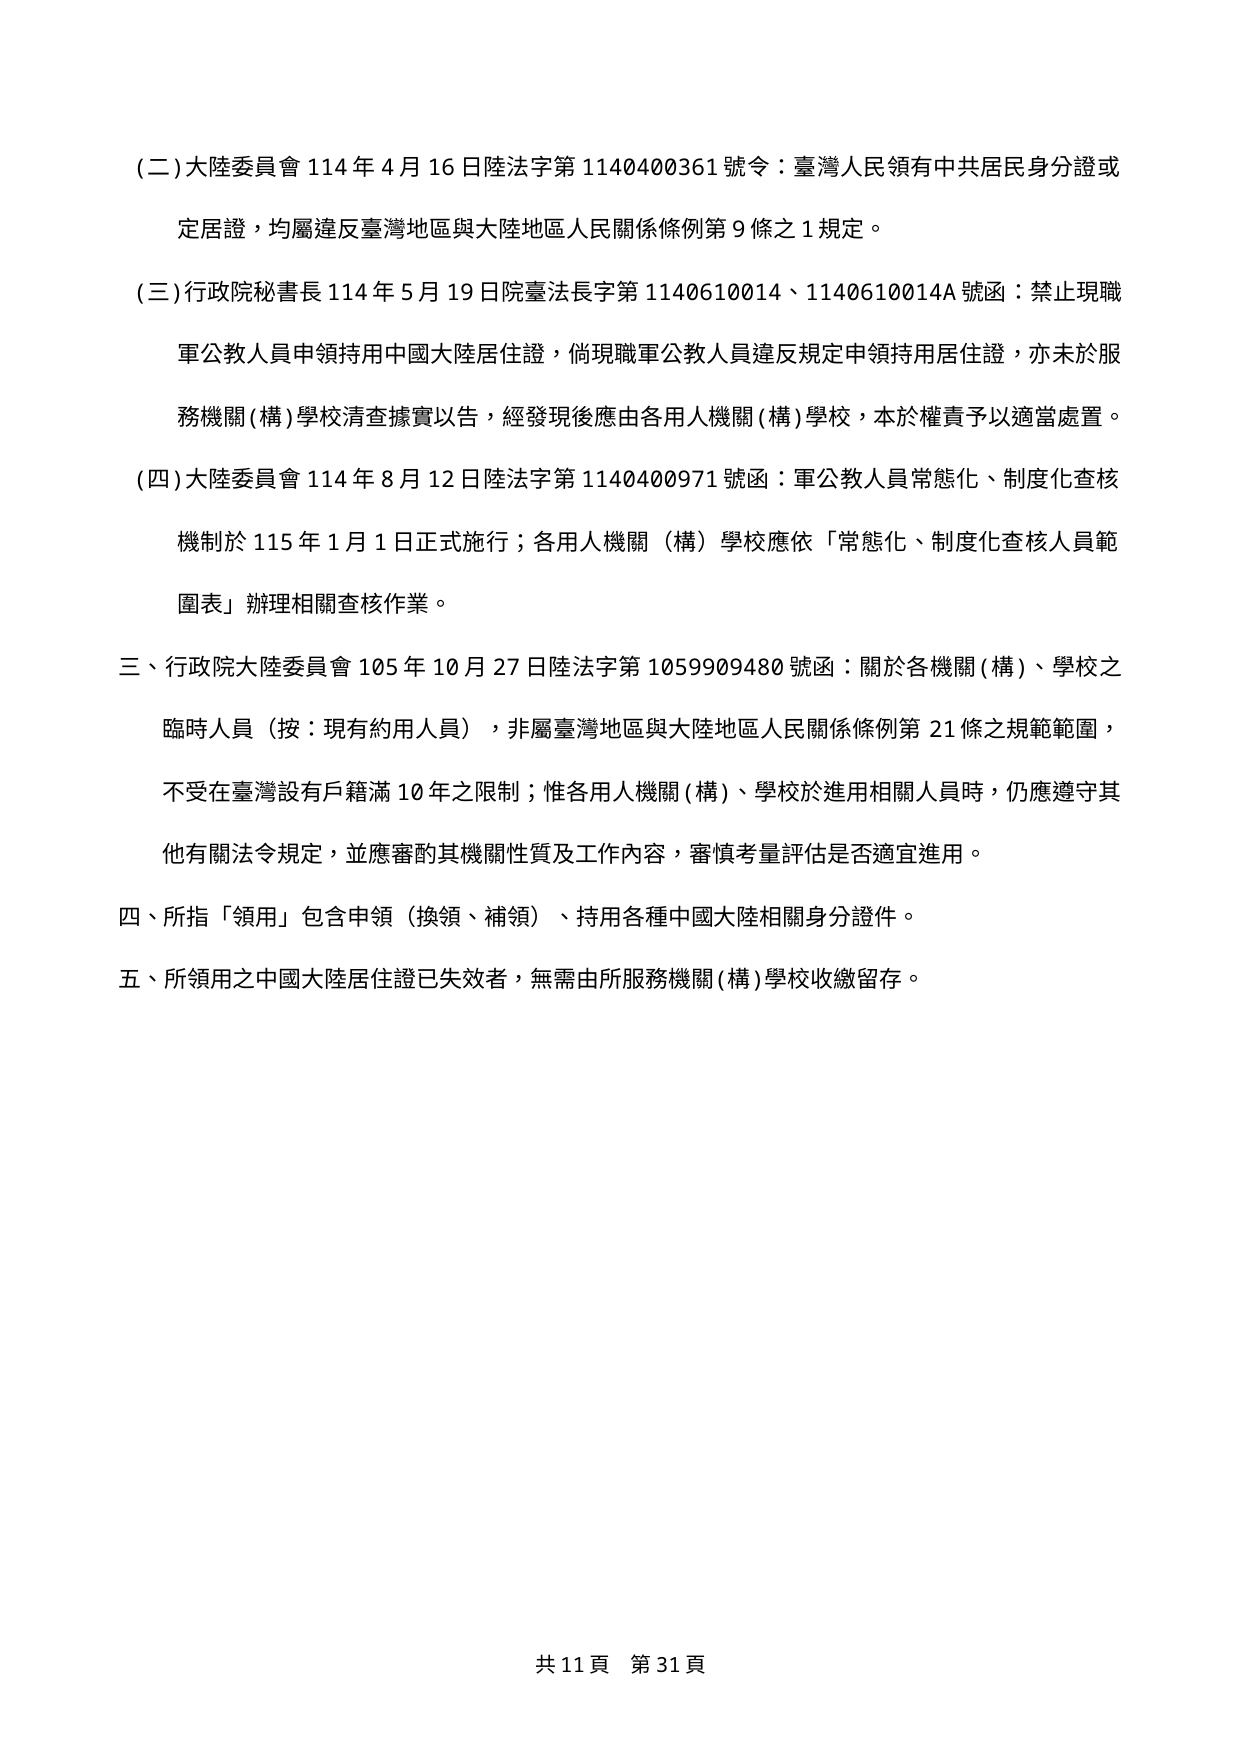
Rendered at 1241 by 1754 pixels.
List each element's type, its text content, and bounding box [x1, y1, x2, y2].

text (四)大陸委員會114年8月12日陸法字第1140400971號函：軍公教人員常態化、制度化查核機制於115年1月1日正式施行；各用人機關（構）學校應依「常態化、制度化查核人員範圍表」辦理相關查核作業。 [133, 436, 1120, 624]
text 四、所指「領用」包含申領（換領、補領）、持用各種中國大陸相關身分證件。 [118, 874, 1122, 936]
text 五、所領用之中國大陸居住證已失效者，無需由所服務機關(構)學校收繳留存。 [118, 936, 1122, 999]
text (二)大陸委員會114年4月16日陸法字第1140400361號令：臺灣人民領有中共居民身分證或定居證，均屬違反臺灣地區與大陸地區人民關係條例第9條之1規定。 [133, 124, 1122, 249]
text 三、行政院大陸委員會105年10月27日陸法字第1059909480號函：關於各機關(構)、學校之臨時人員（按：現有約用人員），非屬臺灣地區與大陸地區人民關係條例第21條之規範範圍，不受在臺灣設有戶籍滿10年之限制；惟各用人機關(構)、學校於進用相關人員時，仍應遵守其他有關法令規定，並應審酌其機關性質及工作內容，審慎考量評估是否適宜進用。 [118, 624, 1122, 874]
text (三)行政院秘書長114年5月19日院臺法長字第1140610014、1140610014A號函：禁止現職軍公教人員申領持用中國大陸居住證，倘現職軍公教人員違反規定申領持用居住證，亦未於服務機關(構)學校清查據實以告，經發現後應由各用人機關(構)學校，本於權責予以適當處置。 [133, 249, 1122, 436]
